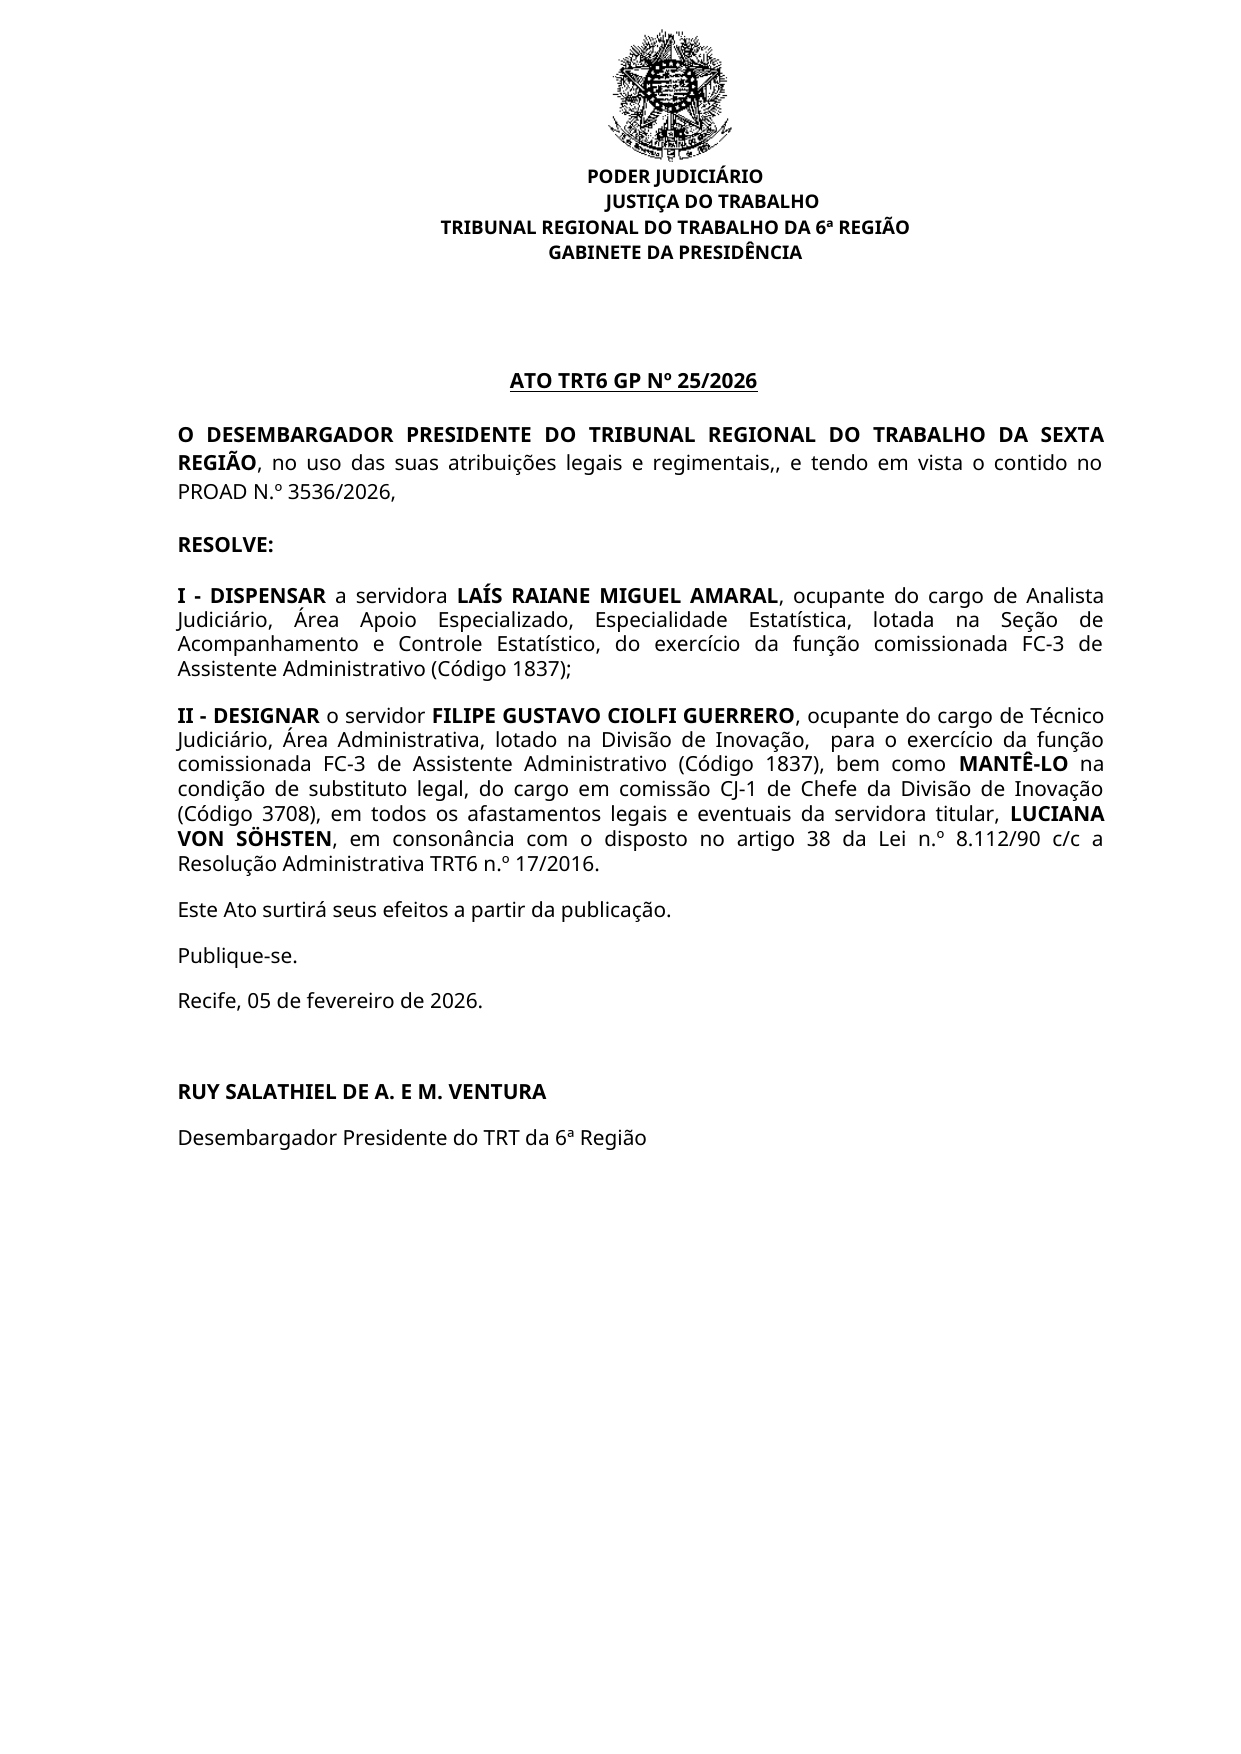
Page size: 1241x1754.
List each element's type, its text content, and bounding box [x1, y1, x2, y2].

text TRIBUNAL REGIONAL DO TRABALHO DA 6ª REGIÃO [177, 214, 1173, 239]
text GABINETE DA PRESIDÊNCIA [177, 239, 1173, 265]
text Recife, 05 de fevereiro de 2026. [177, 989, 1104, 1014]
picture [605, 26, 735, 163]
text Este Ato surtirá seus efeitos a partir da publicação. [177, 898, 1104, 923]
text I - DISPENSAR a servidora LAÍS RAIANE MIGUEL AMARAL, ocupante do cargo de Analista Judiciário, Área Apoio Especializado, Especialidade Estatística, lotada na Seção de Acompanhamento e Controle Estatístico, do exercício da função comissionada FC-3 de Assistente Administrativo (Código 1837); [177, 584, 1104, 683]
text ATO TRT6 GP Nº 25/2026 [177, 367, 1090, 395]
text PODER JUDICIÁRIO [177, 163, 1173, 188]
text O DESEMBARGADOR PRESIDENTE DO TRIBUNAL REGIONAL DO TRABALHO DA SEXTA REGIÃO, no uso das suas atribuições legais e regimentais,, e tendo em vista o contido no PROAD N.º 3536/2026, [177, 420, 1104, 505]
text RESOLVE: [177, 530, 1104, 559]
text II - DESIGNAR o servidor FILIPE GUSTAVO CIOLFI GUERRERO, ocupante do cargo de Técnico Judiciário, Área Administrativa, lotado na Divisão de Inovação, para o exercício da função comissionada FC-3 de Assistente Administrativo (Código 1837), bem como MANTÊ-LO na condição de substituto legal, do cargo em comissão CJ-1 de Chefe da Divisão de Inovação (Código 3708), em todos os afastamentos legais e eventuais da servidora titular, LUCIANA VON SÖHSTEN, em consonância com o disposto no artigo 38 da Lei n.º 8.112/90 c/c a Resolução Administrativa TRT6 n.º 17/2016. [177, 704, 1104, 877]
text RUY SALATHIEL DE A. E M. VENTURA [177, 1080, 1104, 1105]
text Desembargador Presidente do TRT da 6ª Região [177, 1126, 1104, 1150]
text Publique-se. [177, 943, 1104, 968]
list JUSTIÇA DO TRABALHO [177, 188, 1173, 214]
